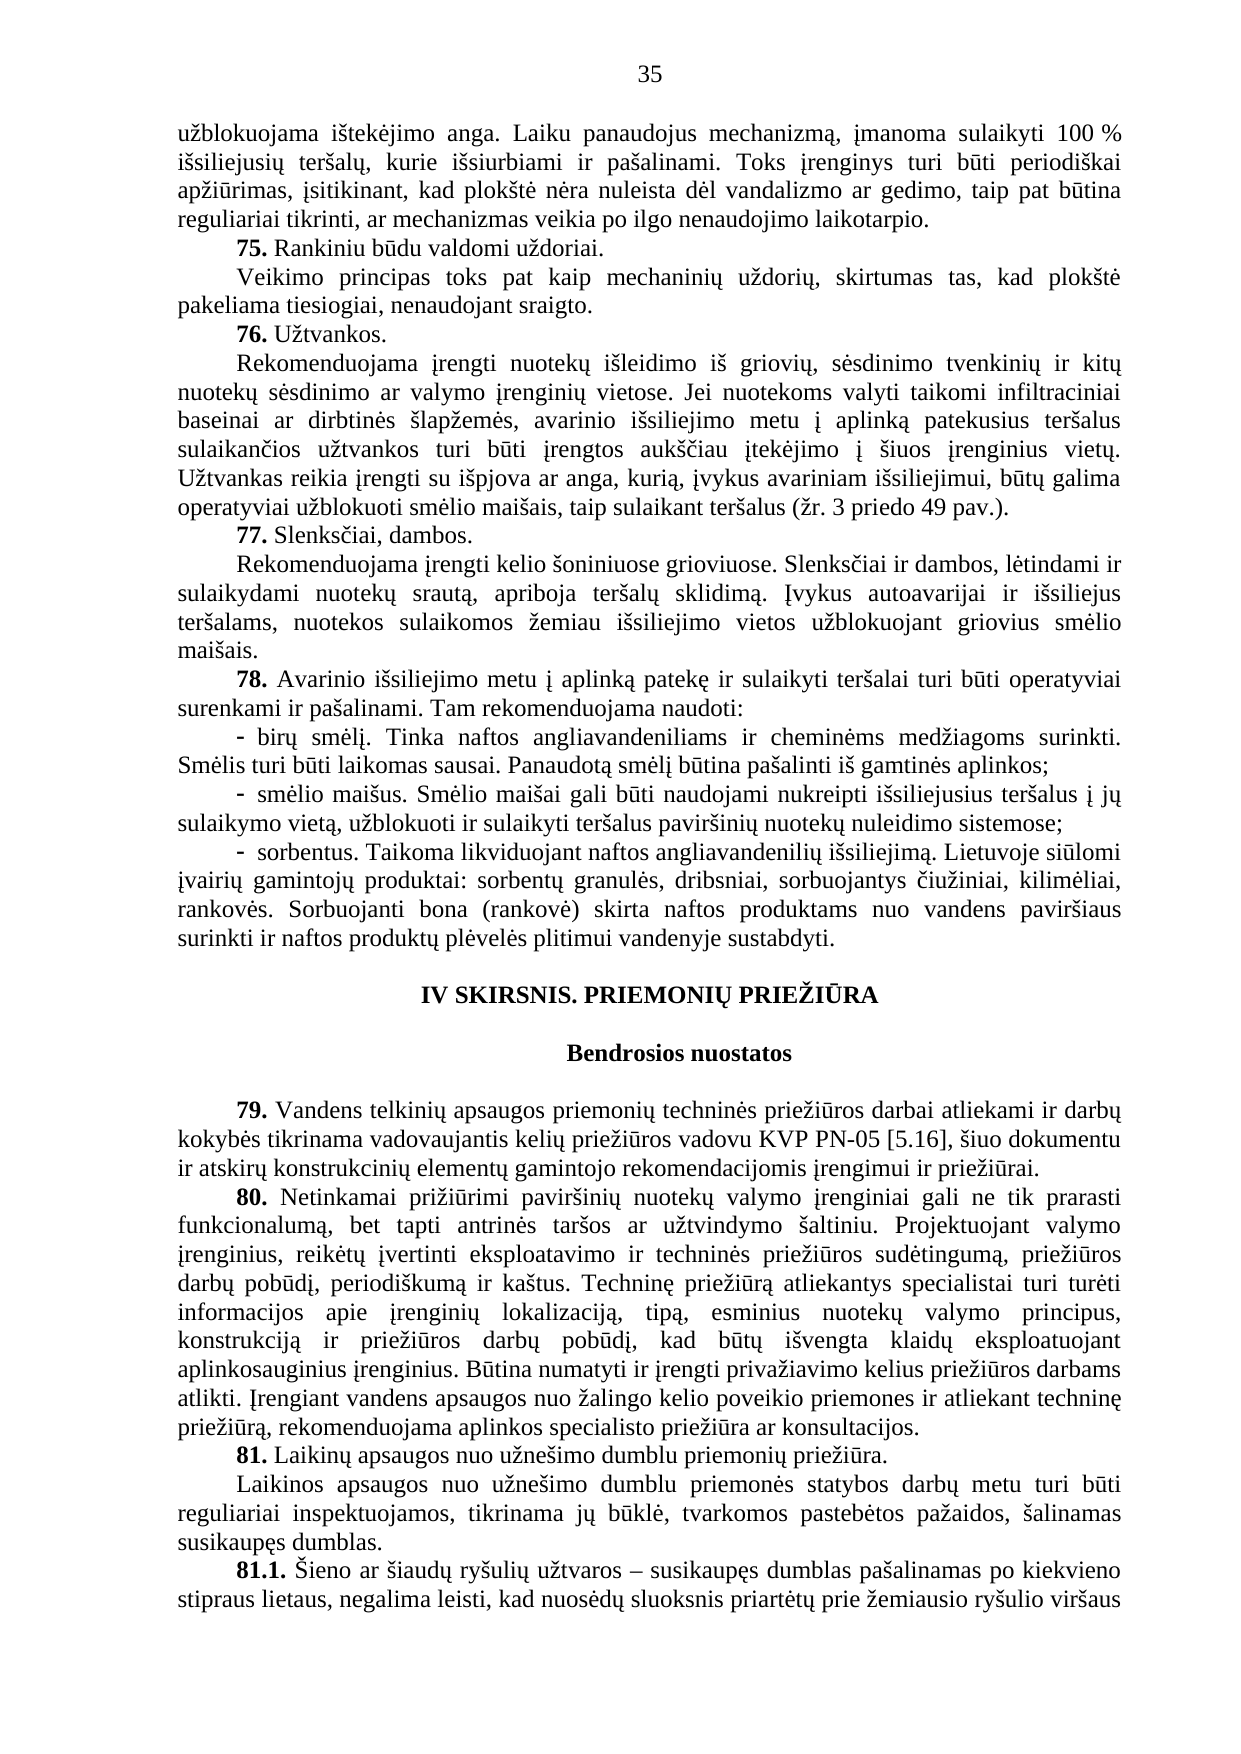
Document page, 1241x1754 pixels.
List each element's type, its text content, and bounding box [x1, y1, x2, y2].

text 81.1. Šieno ar šiaudų ryšulių užtvaros – susikaupęs dumblas pašalinamas po kiekvieno stipraus lietaus, negalima leisti, kad nuosėdų sluoksnis priartėtų prie žemiausio ryšulio viršaus [177, 1556, 1122, 1613]
text užblokuojama ištekėjimo anga. Laiku panaudojus mechanizmą, įmanoma sulaikyti 100 % išsiliejusių teršalų, kurie išsiurbiami ir pašalinami. Toks įrenginys turi būti periodiškai apžiūrimas, įsitikinant, kad plokštė nėra nuleista dėl vandalizmo ar gedimo, taip pat būtina reguliariai tikrinti, ar mechanizmas veikia po ilgo nenaudojimo laikotarpio. [177, 118, 1122, 233]
text Rekomenduojama įrengti kelio šoniniuose grioviuose. Slenksčiai ir dambos, lėtindami ir sulaikydami nuotekų srautą, apriboja teršalų sklidimą. Įvykus autoavarijai ir išsiliejus teršalams, nuotekos sulaikomos žemiau išsiliejimo vietos užblokuojant griovius smėlio maišais. [177, 549, 1122, 664]
text 80. Netinkamai prižiūrimi paviršinių nuotekų valymo įrenginiai gali ne tik prarasti funkcionalumą, bet tapti antrinės taršos ar užtvindymo šaltiniu. Projektuojant valymo įrenginius, reikėtų įvertinti eksploatavimo ir techninės priežiūros sudėtingumą, priežiūros darbų pobūdį, periodiškumą ir kaštus. Techninę priežiūrą atliekantys specialistai turi turėti informacijos apie įrenginių lokalizaciją, tipą, esminius nuotekų valymo principus, konstrukciją ir priežiūros darbų pobūdį, kad būtų išvengta klaidų eksploatuojant aplinkosauginius įrenginius. Būtina numatyti ir įrengti privažiavimo kelius priežiūros darbams atlikti. Įrengiant vandens apsaugos nuo žalingo kelio poveikio priemones ir atliekant techninę priežiūrą, rekomenduojama aplinkos specialisto priežiūra ar konsultacijos. [177, 1182, 1122, 1441]
text sorbentus. Taikoma likviduojant naftos angliavandenilių išsiliejimą. Lietuvoje siūlomi įvairių gamintojų produktai: sorbentų granulės, dribsniai, sorbuojantys čiužiniai, kilimėliai, rankovės. Sorbuojanti bona (rankovė) skirta naftos produktams nuo vandens paviršiaus surinkti ir naftos produktų plėvelės plitimui vandenyje sustabdyti. [177, 837, 1122, 952]
text birų smėlį. Tinka naftos angliavandeniliams ir cheminėms medžiagoms surinkti. Smėlis turi būti laikomas sausai. Panaudotą smėlį būtina pašalinti iš gamtinės aplinkos; [177, 722, 1122, 779]
text 81. Laikinų apsaugos nuo užnešimo dumblu priemonių priežiūra. [177, 1441, 1122, 1469]
text 77. Slenksčiai, dambos. [177, 521, 1122, 549]
text Rekomenduojama įrengti nuotekų išleidimo iš griovių, sėsdinimo tvenkinių ir kitų nuotekų sėsdinimo ar valymo įrenginių vietose. Jei nuotekoms valyti taikomi infiltraciniai baseinai ar dirbtinės šlapžemės, avarinio išsiliejimo metu į aplinką patekusius teršalus sulaikančios užtvankos turi būti įrengtos aukščiau įtekėjimo į šiuos įrenginius vietų. Užtvankas reikia įrengti su išpjova ar anga, kurią, įvykus avariniam išsiliejimui, būtų galima operatyviai užblokuoti smėlio maišais, taip sulaikant teršalus (žr. 3 priedo 49 pav.). [177, 348, 1122, 521]
text Laikinos apsaugos nuo užnešimo dumblu priemonės statybos darbų metu turi būti reguliariai inspektuojamos, tikrinama jų būklė, tvarkomos pastebėtos pažaidos, šalinamas susikaupęs dumblas. [177, 1469, 1122, 1556]
text IV SKIRSNIS. PRIEMONIŲ PRIEŽIŪRA [177, 981, 1122, 1009]
text smėlio maišus. Smėlio maišai gali būti naudojami nukreipti išsiliejusius teršalus į jų sulaikymo vietą, užblokuoti ir sulaikyti teršalus paviršinių nuotekų nuleidimo sistemose; [177, 779, 1122, 837]
text 76. Užtvankos. [177, 319, 1122, 348]
text Bendrosios nuostatos [177, 1038, 1122, 1067]
text 79. Vandens telkinių apsaugos priemonių techninės priežiūros darbai atliekami ir darbų kokybės tikrinama vadovaujantis kelių priežiūros vadovu KVP PN-05 [5.16], šiuo dokumentu ir atskirų konstrukcinių elementų gamintojo rekomendacijomis įrengimui ir priežiūrai. [177, 1096, 1122, 1182]
text 75. Rankiniu būdu valdomi uždoriai. [177, 233, 1122, 262]
text Veikimo principas toks pat kaip mechaninių uždorių, skirtumas tas, kad plokštė pakeliama tiesiogiai, nenaudojant sraigto. [177, 262, 1122, 319]
text 78. Avarinio išsiliejimo metu į aplinką patekę ir sulaikyti teršalai turi būti operatyviai surenkami ir pašalinami. Tam rekomenduojama naudoti: [177, 664, 1122, 722]
